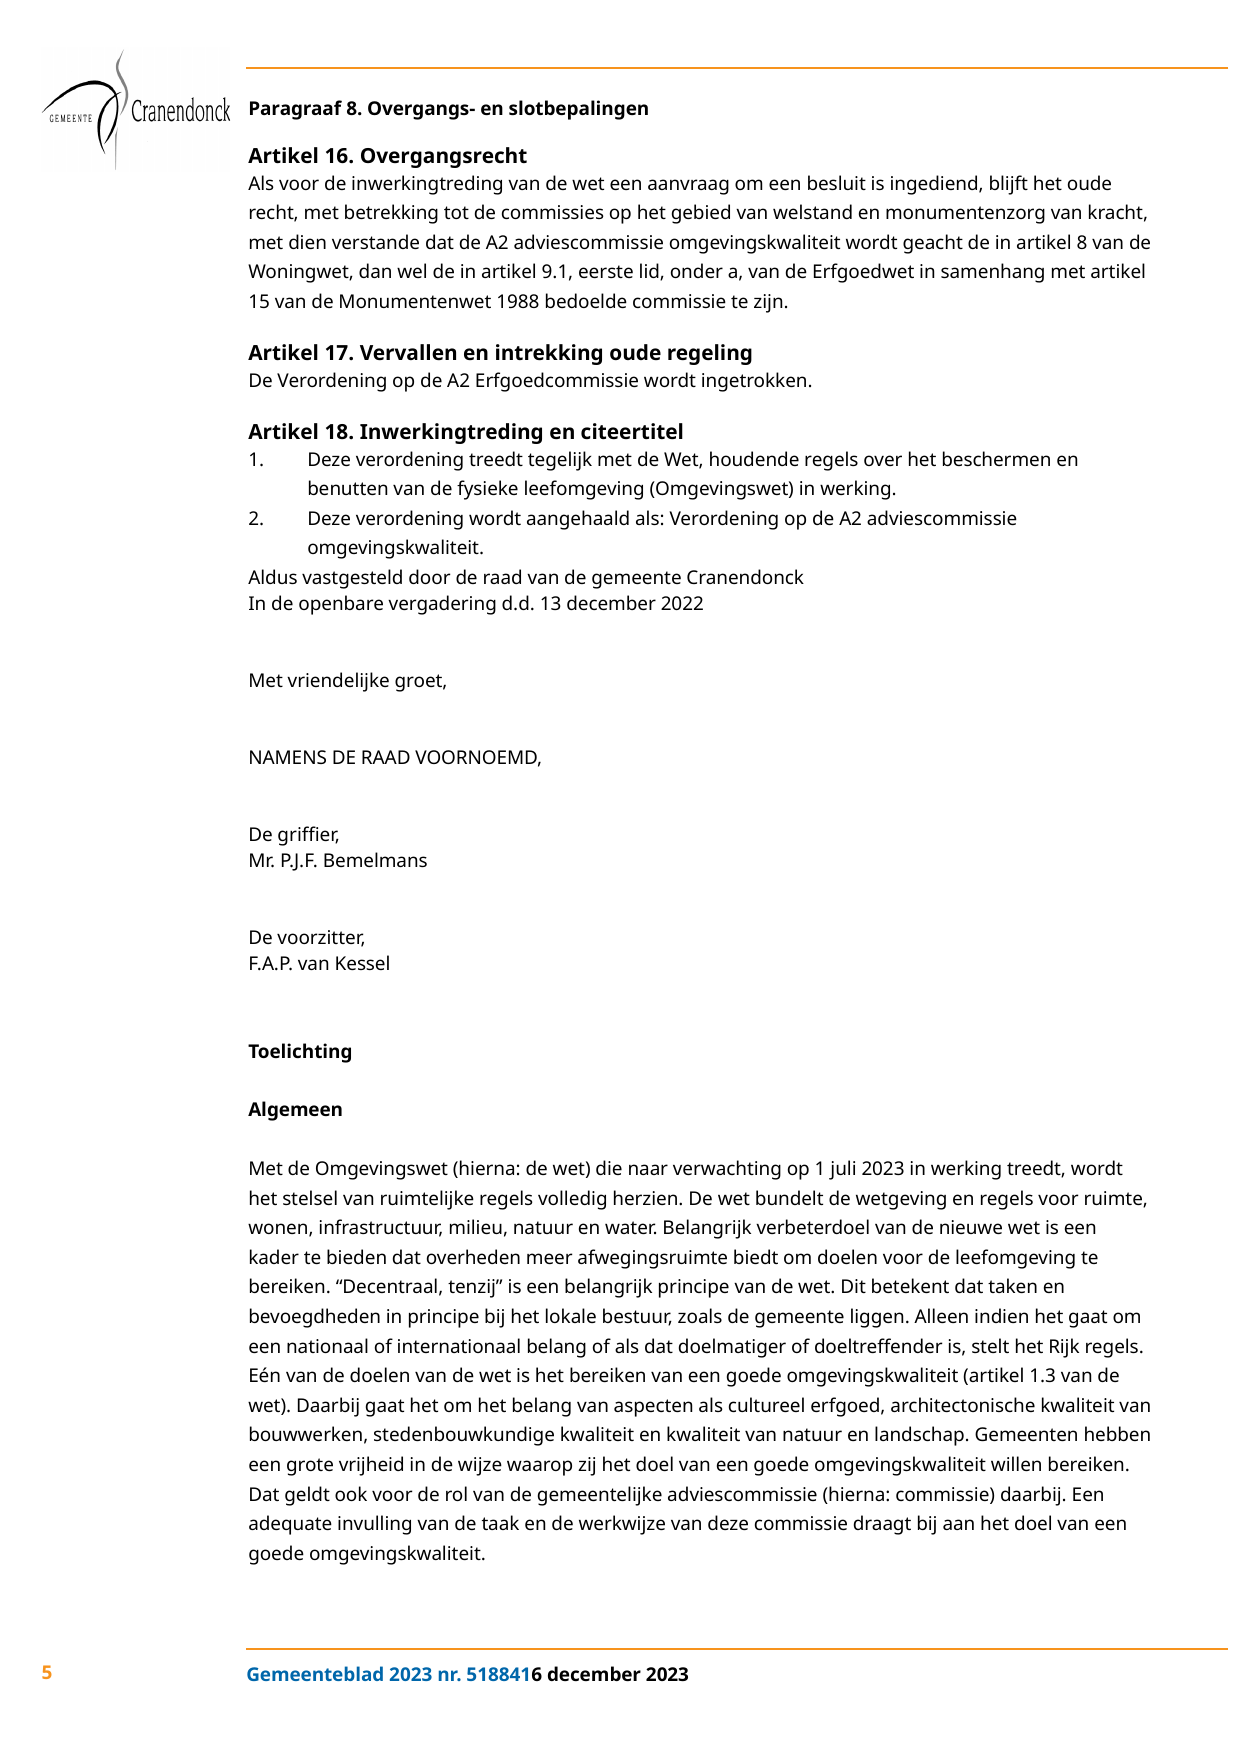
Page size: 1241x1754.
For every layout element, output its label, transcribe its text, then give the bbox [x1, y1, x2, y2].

text Artikel 18. Inwerkingtreding en citeertitel [248, 417, 1152, 446]
text F.A.P. van Kessel [248, 950, 1152, 976]
text Als voor de inwerkingtreding van de wet een aanvraag om een besluit is ingediend, blijft het oude recht, met betrekking tot de commissies op het gebied van welstand en monumentenzorg van kracht, met dien verstande dat de A2 adviescommissie omgevingskwaliteit wordt geacht de in artikel 8 van de Woningwet, dan wel de in artikel 9.1, eerste lid, onder a, van de Erfgoedwet in samenhang met artikel 15 van de Monumentenwet 1988 bedoelde commissie te zijn. [248, 170, 1152, 314]
picture [41, 47, 231, 172]
text In de openbare vergadering d.d. 13 december 2022 [248, 590, 1152, 616]
text De griffier, [248, 821, 1152, 847]
text Met de Omgevingswet (hierna: de wet) die naar verwachting op 1 juli 2023 in werking treedt, wordt het stelsel van ruimtelijke regels volledig herzien. De wet bundelt de wetgeving en regels voor ruimte, wonen, infrastructuur, milieu, natuur en water. Belangrijk verbeterdoel van de nieuwe wet is een kader te bieden dat overheden meer afwegingsruimte biedt om doelen voor de leefomgeving te bereiken. “Decentraal, tenzij” is een belangrijk principe van de wet. Dit betekent dat taken en bevoegdheden in principe bij het lokale bestuur, zoals de gemeente liggen. Alleen indien het gaat om een nationaal of internationaal belang of als dat doelmatiger of doeltreffender is, stelt het Rijk regels. [248, 1155, 1152, 1358]
text NAMENS DE RAAD VOORNOEMD, [248, 744, 1152, 770]
text Artikel 17. Vervallen en intrekking oude regeling [248, 338, 1152, 367]
text Artikel 16. Overgangsrecht [248, 141, 1152, 170]
text Algemeen [248, 1096, 1152, 1122]
text Met vriendelijke groet, [248, 667, 1152, 693]
text Eén van de doelen van de wet is het bereiken van een goede omgevingskwaliteit (artikel 1.3 van de wet). Daarbij gaat het om het belang van aspecten als cultureel erfgoed, architectonische kwaliteit van bouwwerken, stedenbouwkundige kwaliteit en kwaliteit van natuur en landschap. Gemeenten hebben een grote vrijheid in de wijze waarop zij het doel van een goede omgevingskwaliteit willen bereiken. Dat geldt ook voor de rol van de gemeentelijke adviescommissie (hierna: commissie) daarbij. Een adequate invulling van de taak en de werkwijze van deze commissie draagt bij aan het doel van een goede omgevingskwaliteit. [248, 1362, 1152, 1566]
list Deze verordening wordt aangehaald als: Verordening op de A2 adviescommissie omgevingskwaliteit. [248, 505, 1152, 560]
text De Verordening op de A2 Erfgoedcommissie wordt ingetrokken. [248, 367, 1152, 393]
text Paragraaf 8. Overgangs- en slotbepalingen [248, 95, 1152, 121]
text Mr. P.J.F. Bemelmans [248, 847, 1152, 873]
text Toelichting [248, 1027, 1152, 1067]
text Aldus vastgesteld door de raad van de gemeente Cranendonck [248, 564, 1152, 590]
text De voorzitter, [248, 924, 1152, 950]
list Deze verordening treedt tegelijk met de Wet, houdende regels over het beschermen en benutten van de fysieke leefomgeving (Omgevingswet) in werking. [248, 446, 1152, 501]
